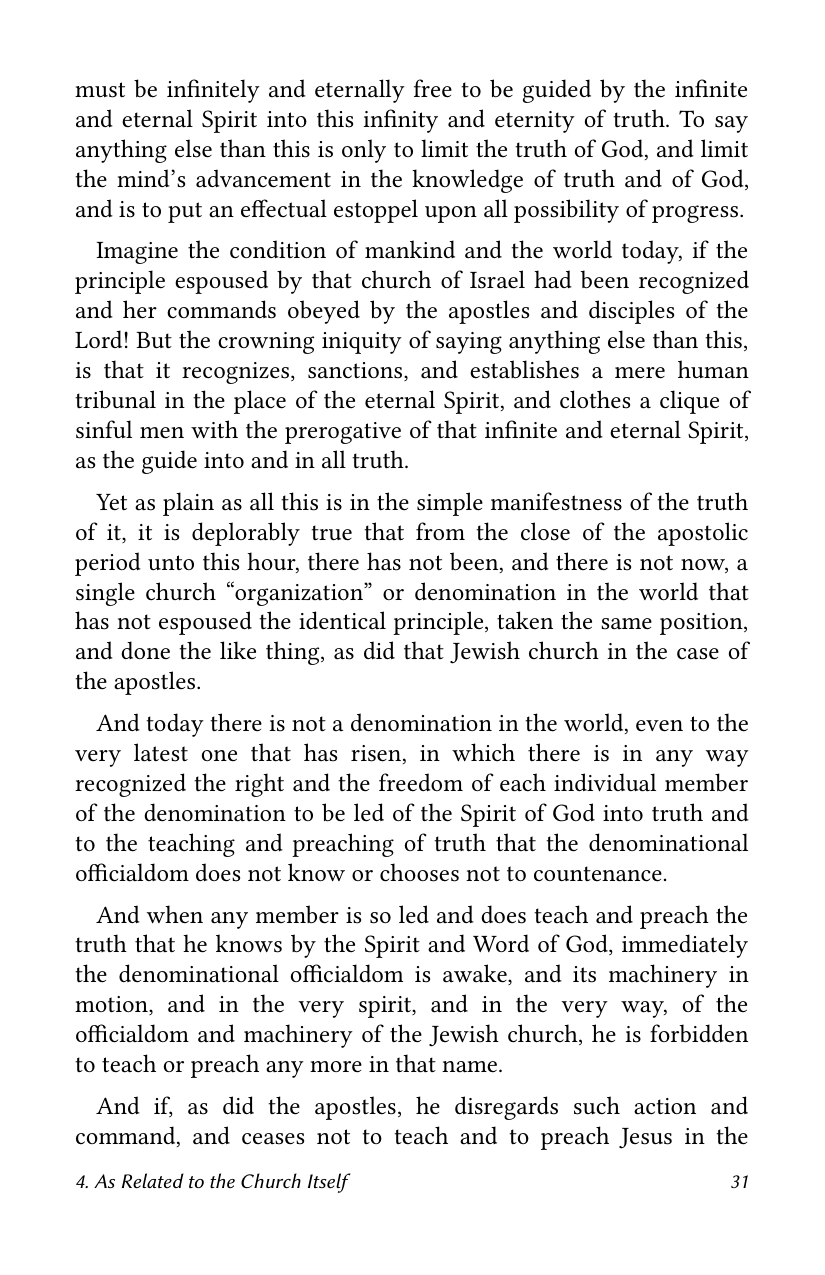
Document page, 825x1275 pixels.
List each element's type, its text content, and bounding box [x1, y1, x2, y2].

text must be infinitely and eternally free to be guided by the infinite and eternal Spirit into this infinity and eternity of truth. To say anything else than this is only to limit the truth of God, and limit the mind’s advancement in the knowledge of truth and of God, and is to put an effectual estoppel upon all possibility of progress. [75, 75, 750, 223]
text And today there is not a denomination in the world, even to the very latest one that has risen, in which there is in any way recognized the right and the freedom of each individual member of the denomination to be led of the Spirit of God into truth and to the teaching and preaching of truth that the denominational officialdom does not know or chooses not to countenance. [75, 709, 750, 887]
text Imagine the condition of mankind and the world today, if the principle espoused by that church of Israel had been recognized and her commands obeyed by the apostles and disciples of the Lord! But the crowning iniquity of saying anything else than this, is that it recognizes, sanctions, and establishes a mere human tribunal in the place of the eternal Spirit, and clothes a clique of sinful men with the prerogative of that infinite and eternal Spirit, as the guide into and in all truth. [75, 237, 750, 474]
text Yet as plain as all this is in the simple manifestness of the truth of it, it is deplorably true that from the close of the apostolic period unto this hour, there has not been, and there is not now, a single church “organization” or denomination in the world that has not espoused the identical principle, taken the same position, and done the like thing, as did that Jewish church in the case of the apostles. [75, 488, 750, 696]
text And when any member is so led and does teach and preach the truth that he knows by the Spirit and Word of God, immediately the denominational officialdom is awake, and its machinery in motion, and in the very spirit, and in the very way, of the officialdom and machinery of the Jewish church, he is forbidden to teach or preach any more in that name. [75, 901, 750, 1079]
text And if, as did the apostles, he disregards such action and command, and ceases not to teach and to preach Jesus in the [75, 1092, 750, 1151]
